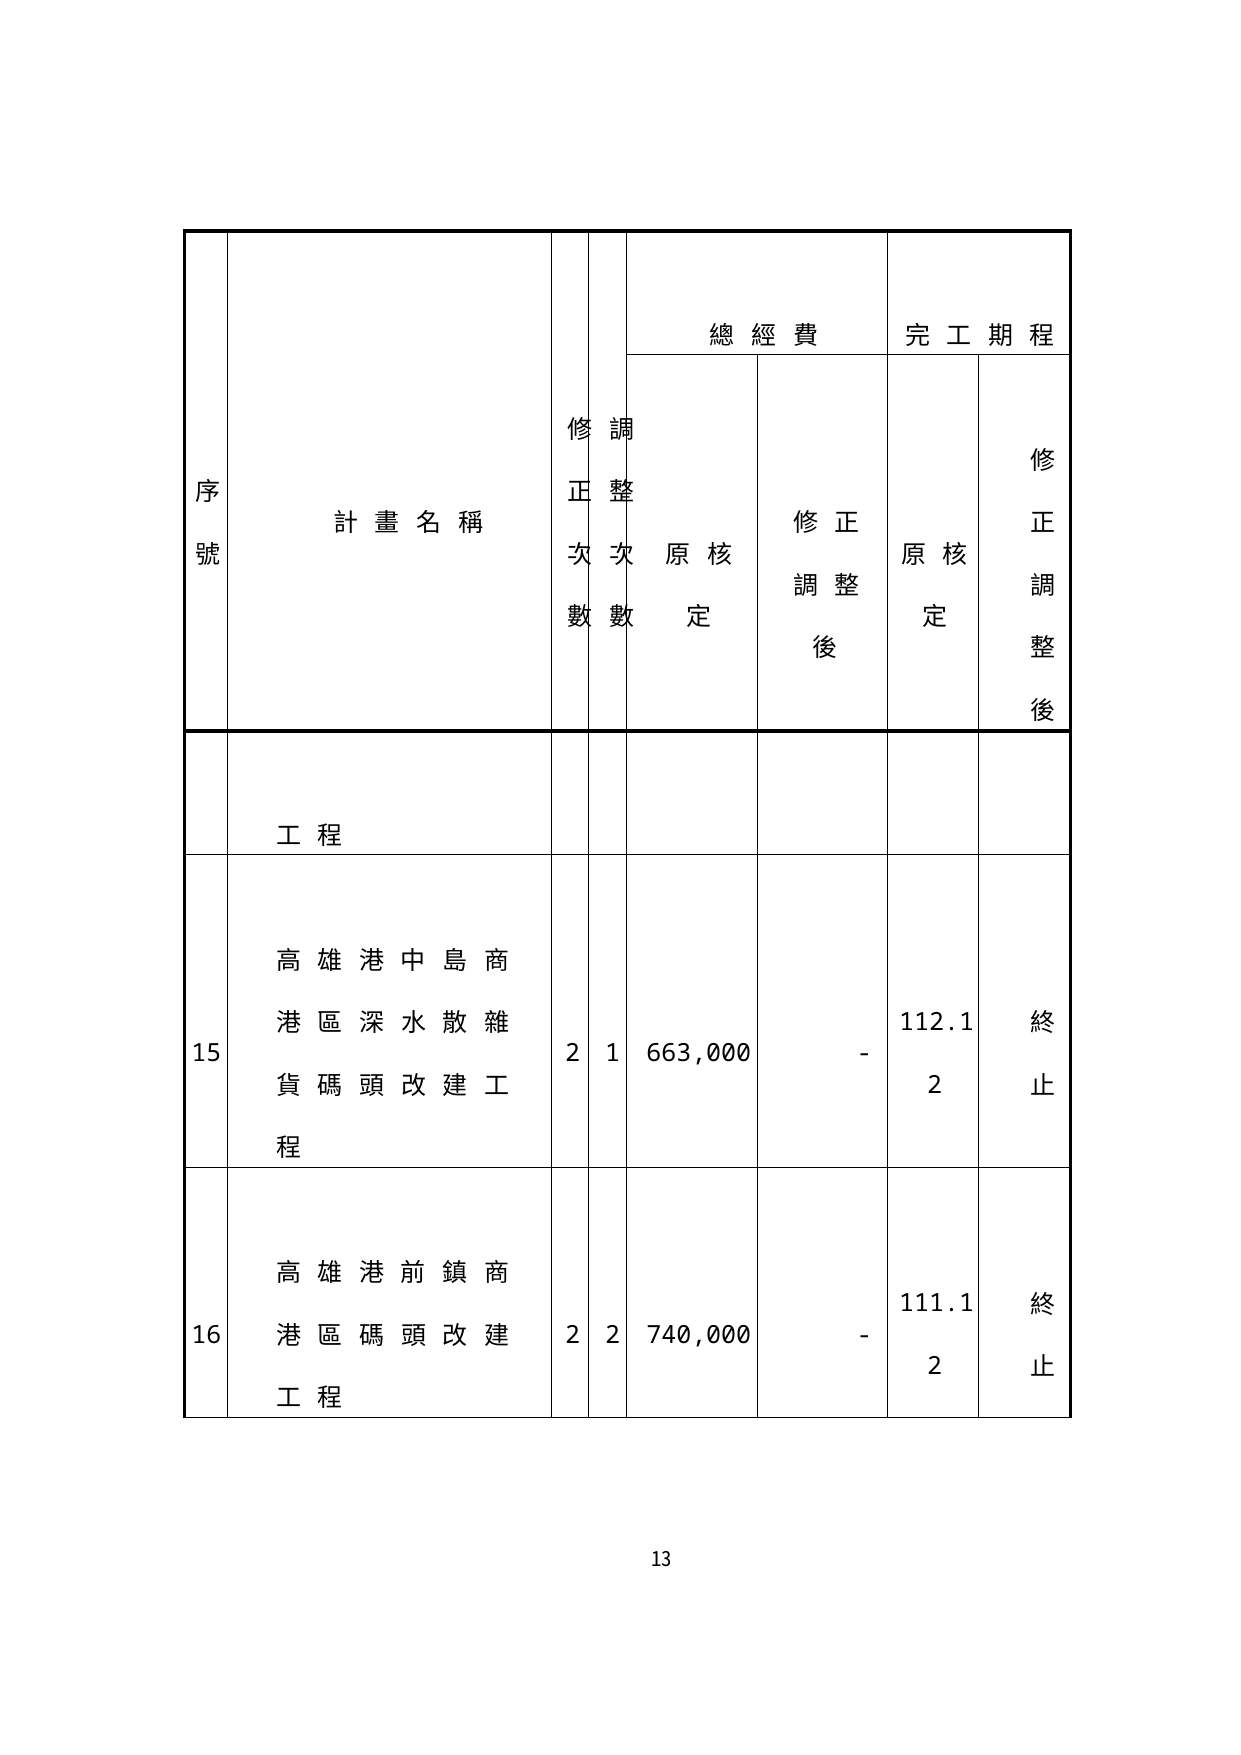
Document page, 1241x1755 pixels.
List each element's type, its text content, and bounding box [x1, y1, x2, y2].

table_cell [186, 733, 227, 854]
table_cell 高雄港中島商港區深水散雜貨碼頭改建工程 [228, 855, 551, 1167]
table_header 調整次數 [589, 233, 626, 729]
table_cell 修正調整後 [758, 355, 887, 729]
table_cell - [758, 733, 887, 854]
table_cell [627, 733, 757, 854]
table_cell 112.12 [888, 855, 978, 1167]
table_cell 修正調整後 [979, 355, 1069, 729]
table_cell 終止 [979, 855, 1069, 1167]
table_cell [552, 733, 588, 854]
table_cell - [758, 855, 887, 1167]
table_cell 原核定 [627, 355, 757, 729]
table_cell [979, 733, 1069, 854]
table_cell 111.12 [888, 1168, 978, 1417]
table_cell - [758, 1168, 887, 1417]
table_cell 740,000 [627, 1168, 757, 1417]
table_cell 終止 [979, 1168, 1069, 1417]
table_header 完工期程 [888, 233, 1069, 354]
table_cell 16 [186, 1168, 227, 1417]
table_cell 高雄港前鎮商港區碼頭改建工程 [228, 1168, 551, 1417]
table_cell 1 [589, 855, 626, 1167]
table_header 計畫名稱 [228, 233, 551, 729]
table_cell 原核定 [888, 355, 978, 729]
table_header 總經費 [627, 233, 887, 354]
table_cell [589, 733, 626, 854]
table_cell 工程 [228, 733, 551, 854]
table_cell [888, 733, 978, 854]
table_cell 2 [552, 855, 588, 1167]
table_cell 15 [186, 855, 227, 1167]
table_cell 2 [589, 1168, 626, 1417]
table_header 修正次數 [552, 233, 588, 729]
table_cell 2 [552, 1168, 588, 1417]
table_header 序號 [186, 233, 227, 729]
table_cell 663,000 [627, 855, 757, 1167]
